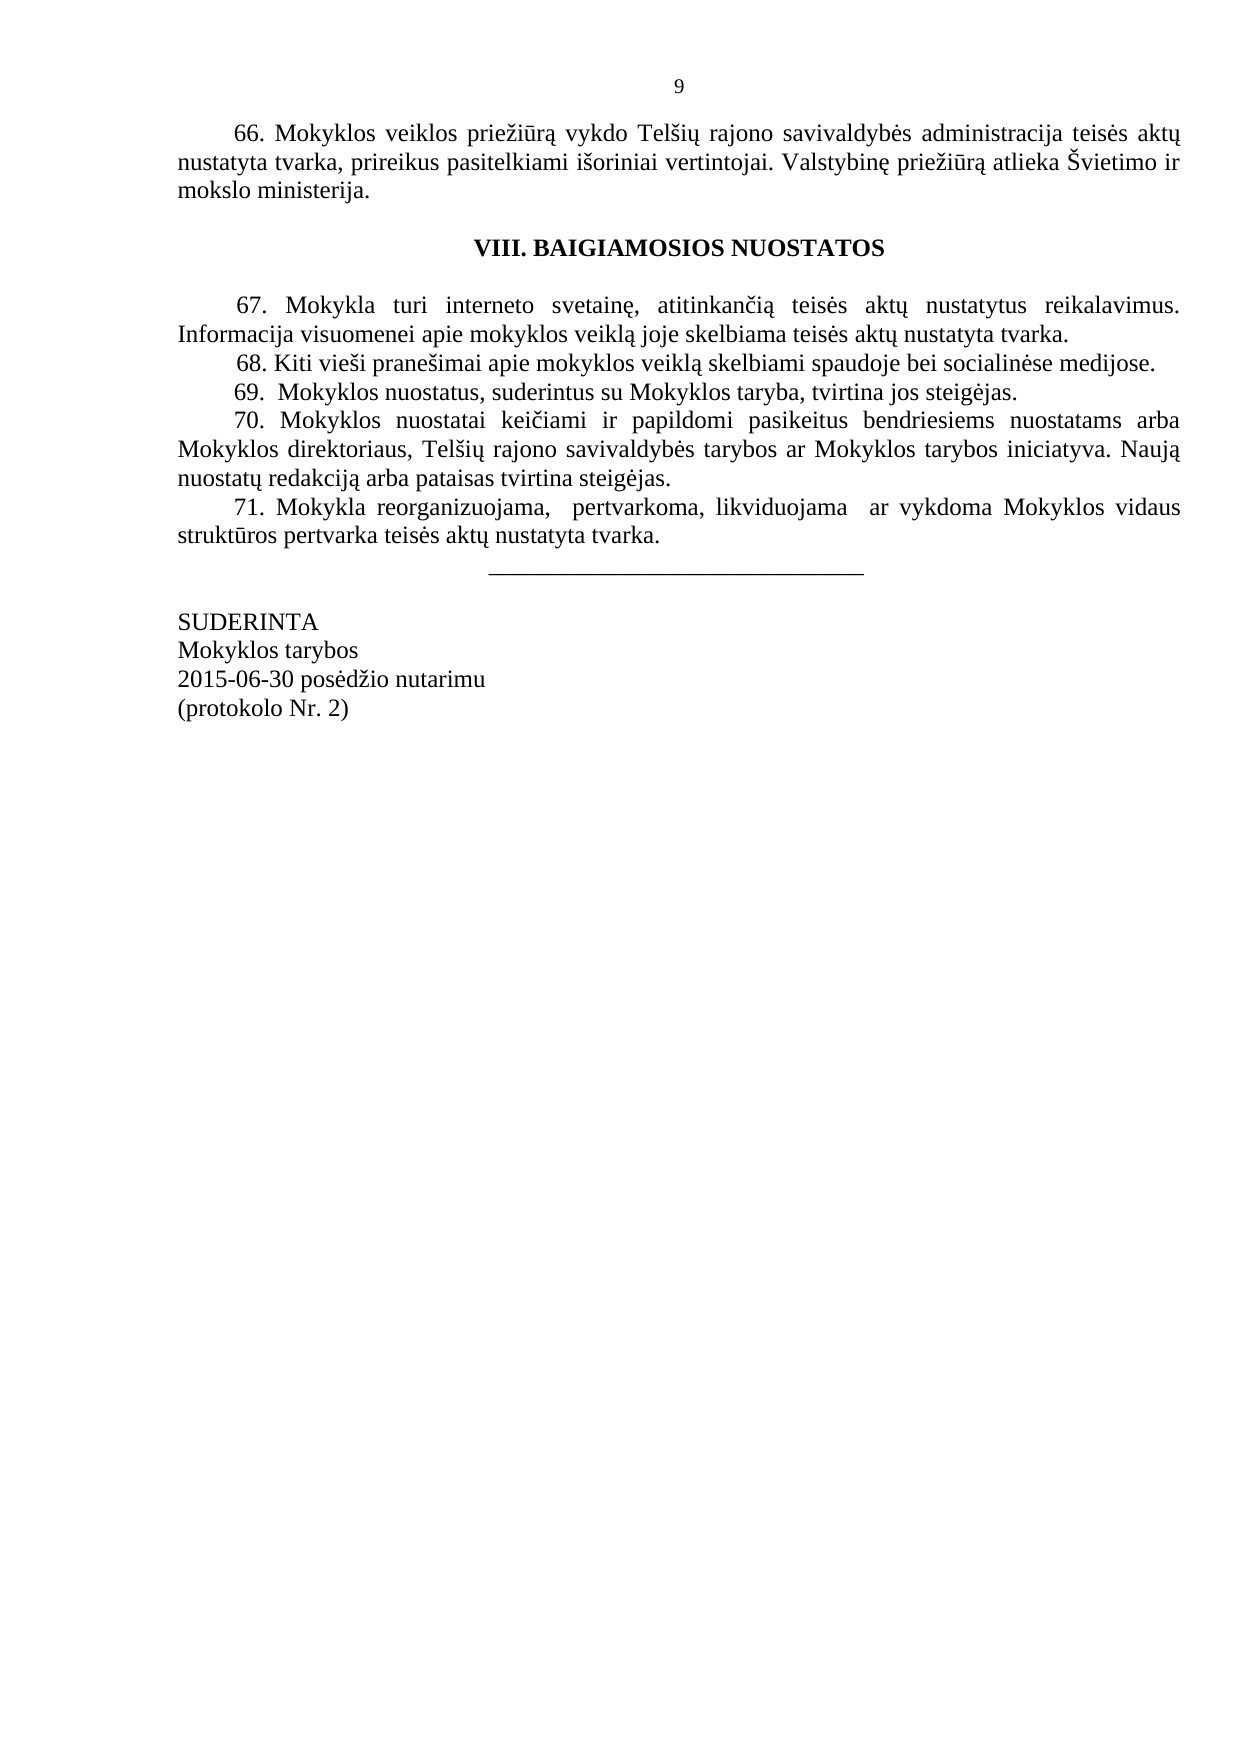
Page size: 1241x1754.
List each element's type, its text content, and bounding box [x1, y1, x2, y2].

text 70. Mokyklos nuostatai keičiami ir papildomi pasikeitus bendriesiems nuostatams arba Mokyklos direktoriaus, Telšių rajono savivaldybės tarybos ar Mokyklos tarybos iniciatyva. Naują nuostatų redakciją arba pataisas tvirtina steigėjas. [177, 406, 1181, 492]
text VIII. BAIGIAMOSIOS NUOSTATOS [177, 233, 1181, 262]
text (protokolo Nr. 2) [177, 693, 1181, 722]
text SUDERINTA [177, 607, 1181, 636]
text 69. Mokyklos nuostatus, suderintus su Mokyklos taryba, tvirtina jos steigėjas. [177, 377, 1181, 406]
text Mokyklos tarybos [177, 636, 1181, 664]
text 68. Kiti vieši pranešimai apie mokyklos veiklą skelbiami spaudoje bei socialinėse medijose. [177, 348, 1181, 377]
text ______________________________ [177, 549, 1181, 578]
text 71. Mokykla reorganizuojama, pertvarkoma, likviduojama ar vykdoma Mokyklos vidaus struktūros pertvarka teisės aktų nustatyta tvarka. [177, 492, 1181, 549]
text 67. Mokykla turi interneto svetainę, atitinkančią teisės aktų nustatytus reikalavimus. Informacija visuomenei apie mokyklos veiklą joje skelbiama teisės aktų nustatyta tvarka. [177, 291, 1181, 348]
text 2015-06-30 posėdžio nutarimu [177, 664, 1181, 693]
text 66. Mokyklos veiklos priežiūrą vykdo Telšių rajono savivaldybės administracija teisės aktų nustatyta tvarka, prireikus pasitelkiami išoriniai vertintojai. Valstybinę priežiūrą atlieka Švietimo ir mokslo ministerija. [177, 118, 1181, 204]
